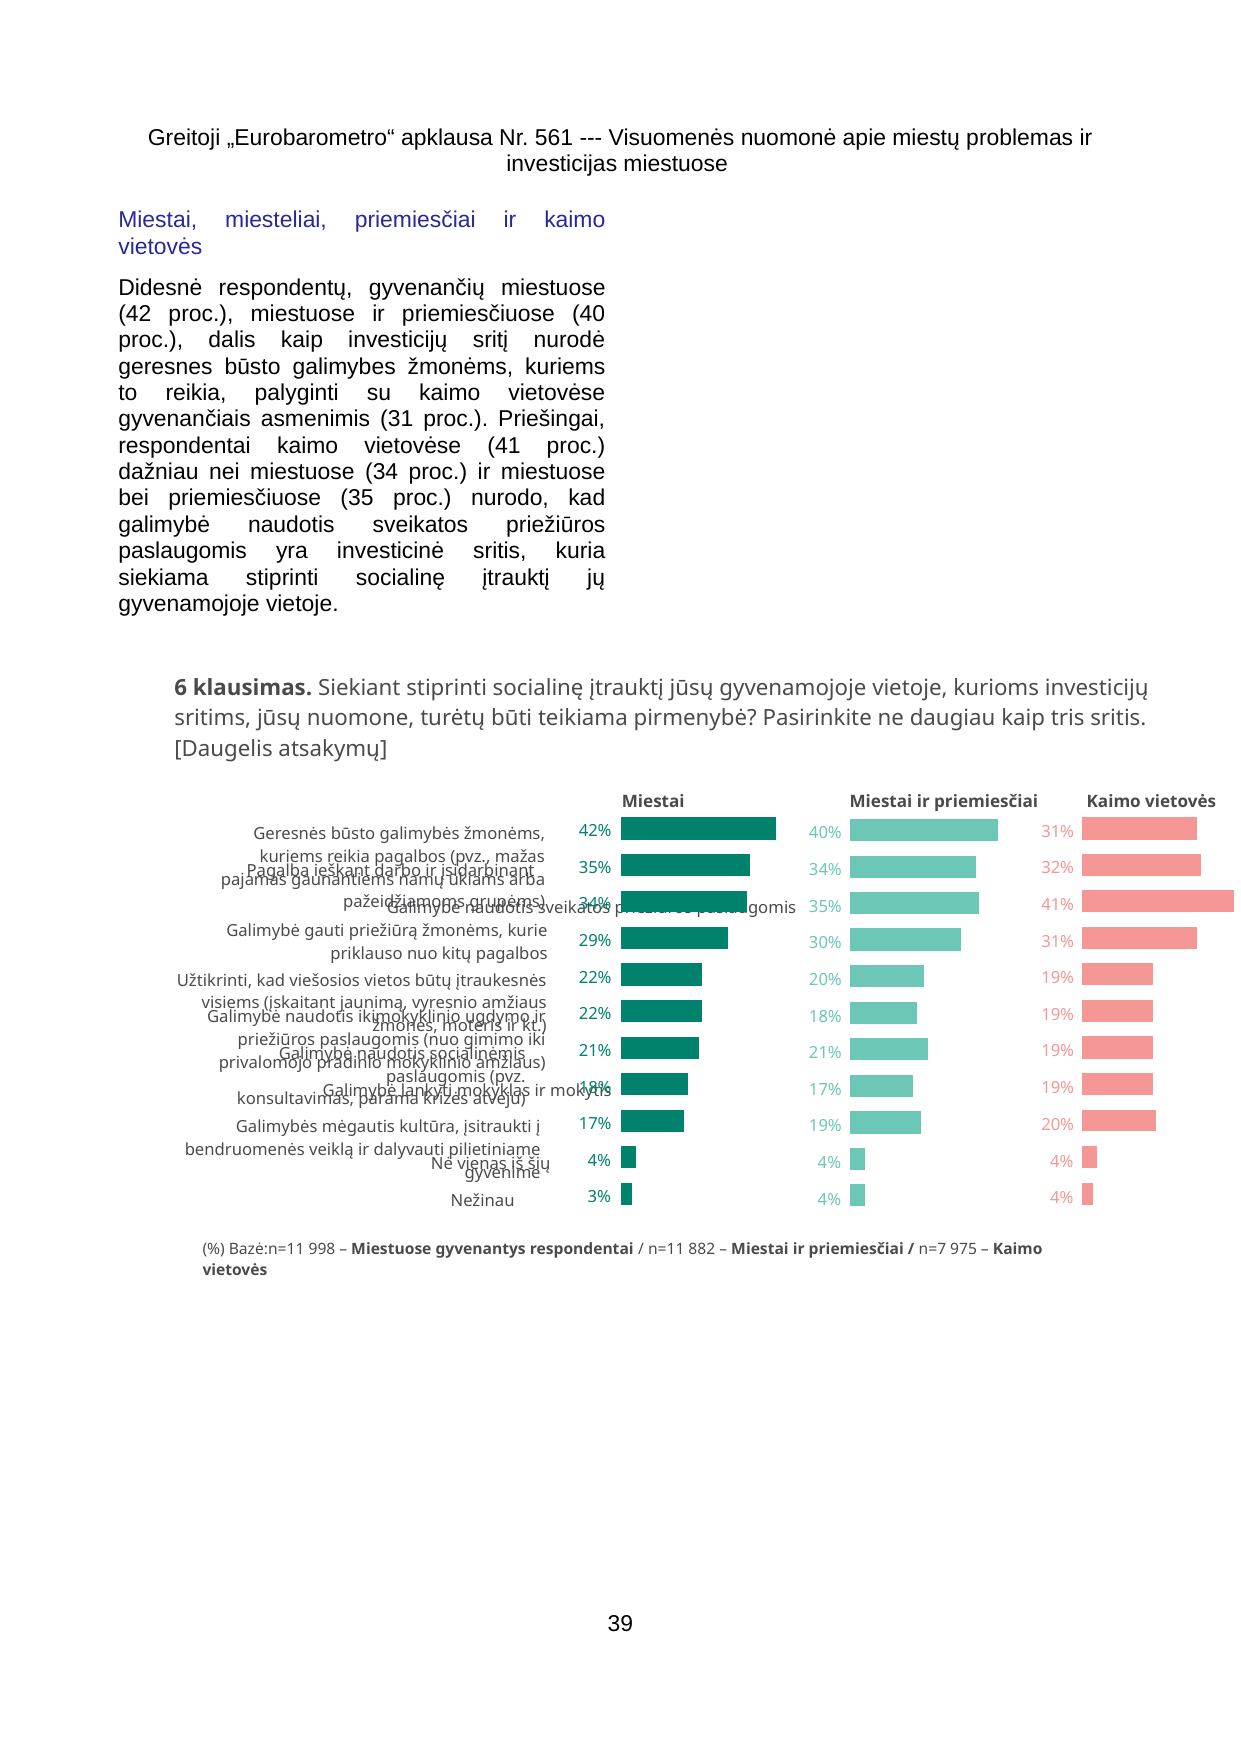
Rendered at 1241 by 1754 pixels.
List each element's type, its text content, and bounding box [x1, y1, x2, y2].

text Miestai, miesteliai, priemiesčiai ir kaimo vietovės [118, 206, 605, 259]
text Didesnė respondentų, gyvenančių miestuose (42 proc.), miestuose ir priemiesčiuose (40 proc.), dalis kaip investicijų sritį nurodė geresnes būsto galimybes žmonėms, kuriems to reikia, palyginti su kaimo vietovėse gyvenančiais asmenimis (31 proc.). Priešingai, respondentai kaimo vietovėse (41 proc.) dažniau nei miestuose (34 proc.) ir miestuose bei priemiesčiuose (35 proc.) nurodo, kad galimybė naudotis sveikatos priežiūros paslaugomis yra investicinė sritis, kuria siekiama stiprinti socialinę įtrauktį jų gyvenamojoje vietoje. [118, 273, 605, 616]
